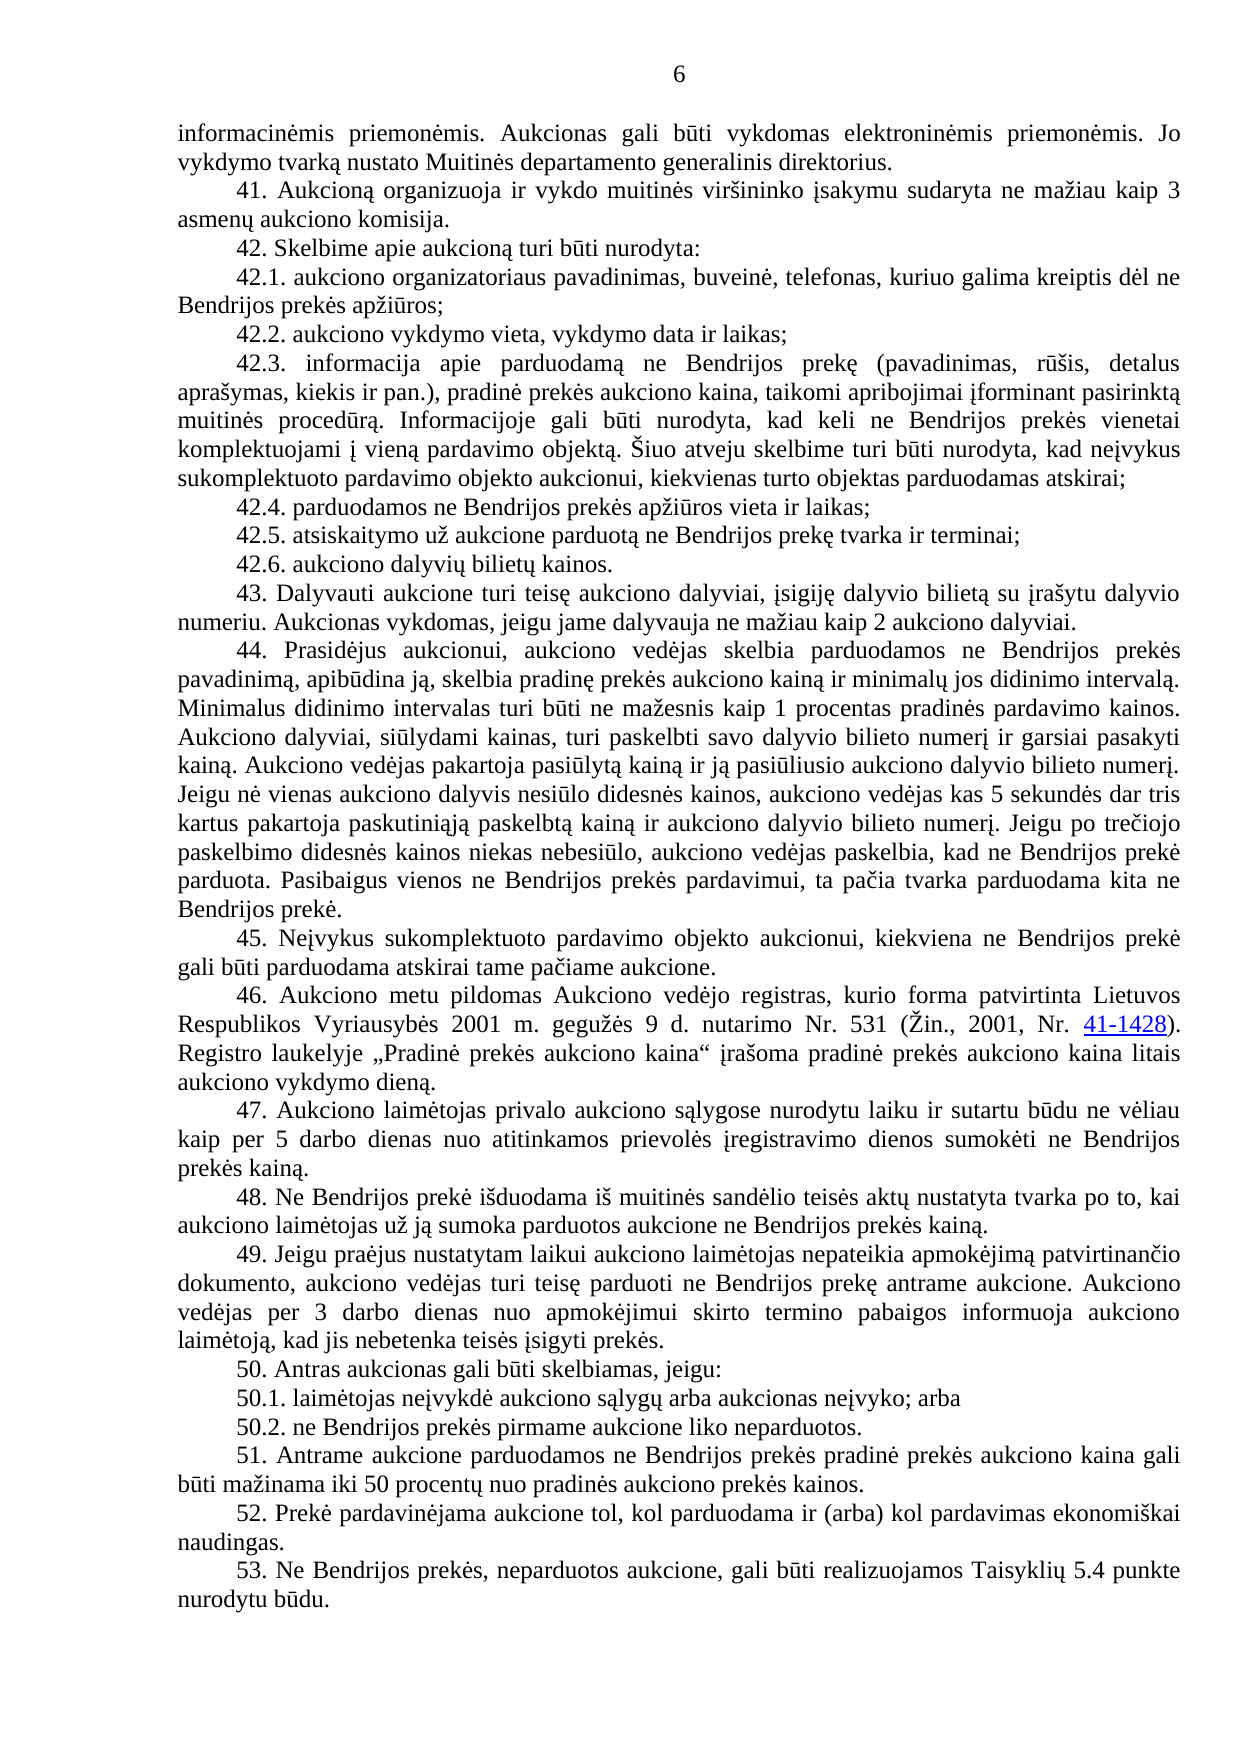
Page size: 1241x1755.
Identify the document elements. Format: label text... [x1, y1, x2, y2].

text 42.5. atsiskaitymo už aukcione parduotą ne Bendrijos prekę tvarka ir terminai; [177, 521, 1181, 549]
text 45. Neįvykus sukomplektuoto pardavimo objekto aukcionui, kiekviena ne Bendrijos prekė gali būti parduodama atskirai tame pačiame aukcione. [177, 923, 1181, 981]
text 42. Skelbime apie aukcioną turi būti nurodyta: [177, 233, 1181, 262]
text 42.3. informacija apie parduodamą ne Bendrijos prekę (pavadinimas, rūšis, detalus aprašymas, kiekis ir pan.), pradinė prekės aukciono kaina, taikomi apribojimai įforminant pasirinktą muitinės procedūrą. Informacijoje gali būti nurodyta, kad keli ne Bendrijos prekės vienetai komplektuojami į vieną pardavimo objektą. Šiuo atveju skelbime turi būti nurodyta, kad neįvykus sukomplektuoto pardavimo objekto aukcionui, kiekvienas turto objektas parduodamas atskirai; [177, 348, 1181, 492]
text 44. Prasidėjus aukcionui, aukciono vedėjas skelbia parduodamos ne Bendrijos prekės pavadinimą, apibūdina ją, skelbia pradinę prekės aukciono kainą ir minimalų jos didinimo intervalą. Minimalus didinimo intervalas turi būti ne mažesnis kaip 1 procentas pradinės pardavimo kainos. Aukciono dalyviai, siūlydami kainas, turi paskelbti savo dalyvio bilieto numerį ir garsiai pasakyti kainą. Aukciono vedėjas pakartoja pasiūlytą kainą ir ją pasiūliusio aukciono dalyvio bilieto numerį. Jeigu nė vienas aukciono dalyvis nesiūlo didesnės kainos, aukciono vedėjas kas 5 sekundės dar tris kartus pakartoja paskutiniąją paskelbtą kainą ir aukciono dalyvio bilieto numerį. Jeigu po trečiojo paskelbimo didesnės kainos niekas nebesiūlo, aukciono vedėjas paskelbia, kad ne Bendrijos prekė parduota. Pasibaigus vienos ne Bendrijos prekės pardavimui, ta pačia tvarka parduodama kita ne Bendrijos prekė. [177, 636, 1181, 923]
text 53. Ne Bendrijos prekės, neparduotos aukcione, gali būti realizuojamos Taisyklių 5.4 punkte nurodytu būdu. [177, 1556, 1181, 1613]
text 49. Jeigu praėjus nustatytam laikui aukciono laimėtojas nepateikia apmokėjimą patvirtinančio dokumento, aukciono vedėjas turi teisę parduoti ne Bendrijos prekę antrame aukcione. Aukciono vedėjas per 3 darbo dienas nuo apmokėjimui skirto termino pabaigos informuoja aukciono laimėtoją, kad jis nebetenka teisės įsigyti prekės. [177, 1239, 1181, 1354]
text 50. Antras aukcionas gali būti skelbiamas, jeigu: [177, 1354, 1181, 1383]
text 42.4. parduodamos ne Bendrijos prekės apžiūros vieta ir laikas; [177, 492, 1181, 521]
text informacinėmis priemonėmis. Aukcionas gali būti vykdomas elektroninėmis priemonėmis. Jo vykdymo tvarką nustato Muitinės departamento generalinis direktorius. [177, 118, 1181, 176]
text 52. Prekė pardavinėjama aukcione tol, kol parduodama ir (arba) kol pardavimas ekonomiškai naudingas. [177, 1498, 1181, 1556]
text 50.2. ne Bendrijos prekės pirmame aukcione liko neparduotos. [177, 1412, 1181, 1441]
text 50.1. laimėtojas neįvykdė aukciono sąlygų arba aukcionas neįvyko; arba [177, 1383, 1181, 1412]
text 43. Dalyvauti aukcione turi teisę aukciono dalyviai, įsigiję dalyvio bilietą su įrašytu dalyvio numeriu. Aukcionas vykdomas, jeigu jame dalyvauja ne mažiau kaip 2 aukciono dalyviai. [177, 578, 1181, 636]
text 48. Ne Bendrijos prekė išduodama iš muitinės sandėlio teisės aktų nustatyta tvarka po to, kai aukciono laimėtojas už ją sumoka parduotos aukcione ne Bendrijos prekės kainą. [177, 1182, 1181, 1239]
text 42.2. aukciono vykdymo vieta, vykdymo data ir laikas; [177, 319, 1181, 348]
text 47. Aukciono laimėtojas privalo aukciono sąlygose nurodytu laiku ir sutartu būdu ne vėliau kaip per 5 darbo dienas nuo atitinkamos prievolės įregistravimo dienos sumokėti ne Bendrijos prekės kainą. [177, 1096, 1181, 1182]
text 42.6. aukciono dalyvių bilietų kainos. [177, 549, 1181, 578]
text 51. Antrame aukcione parduodamos ne Bendrijos prekės pradinė prekės aukciono kaina gali būti mažinama iki 50 procentų nuo pradinės aukciono prekės kainos. [177, 1441, 1181, 1498]
text 42.1. aukciono organizatoriaus pavadinimas, buveinė, telefonas, kuriuo galima kreiptis dėl ne Bendrijos prekės apžiūros; [177, 262, 1181, 319]
text 46. Aukciono metu pildomas Aukciono vedėjo registras, kurio forma patvirtinta Lietuvos Respublikos Vyriausybės 2001 m. gegužės 9 d. nutarimo Nr. 531 (Žin., 2001, Nr. 41-1428). Registro laukelyje „Pradinė prekės aukciono kaina“ įrašoma pradinė prekės aukciono kaina litais aukciono vykdymo dieną. [177, 981, 1181, 1096]
text 41. Aukcioną organizuoja ir vykdo muitinės viršininko įsakymu sudaryta ne mažiau kaip 3 asmenų aukciono komisija. [177, 176, 1181, 233]
